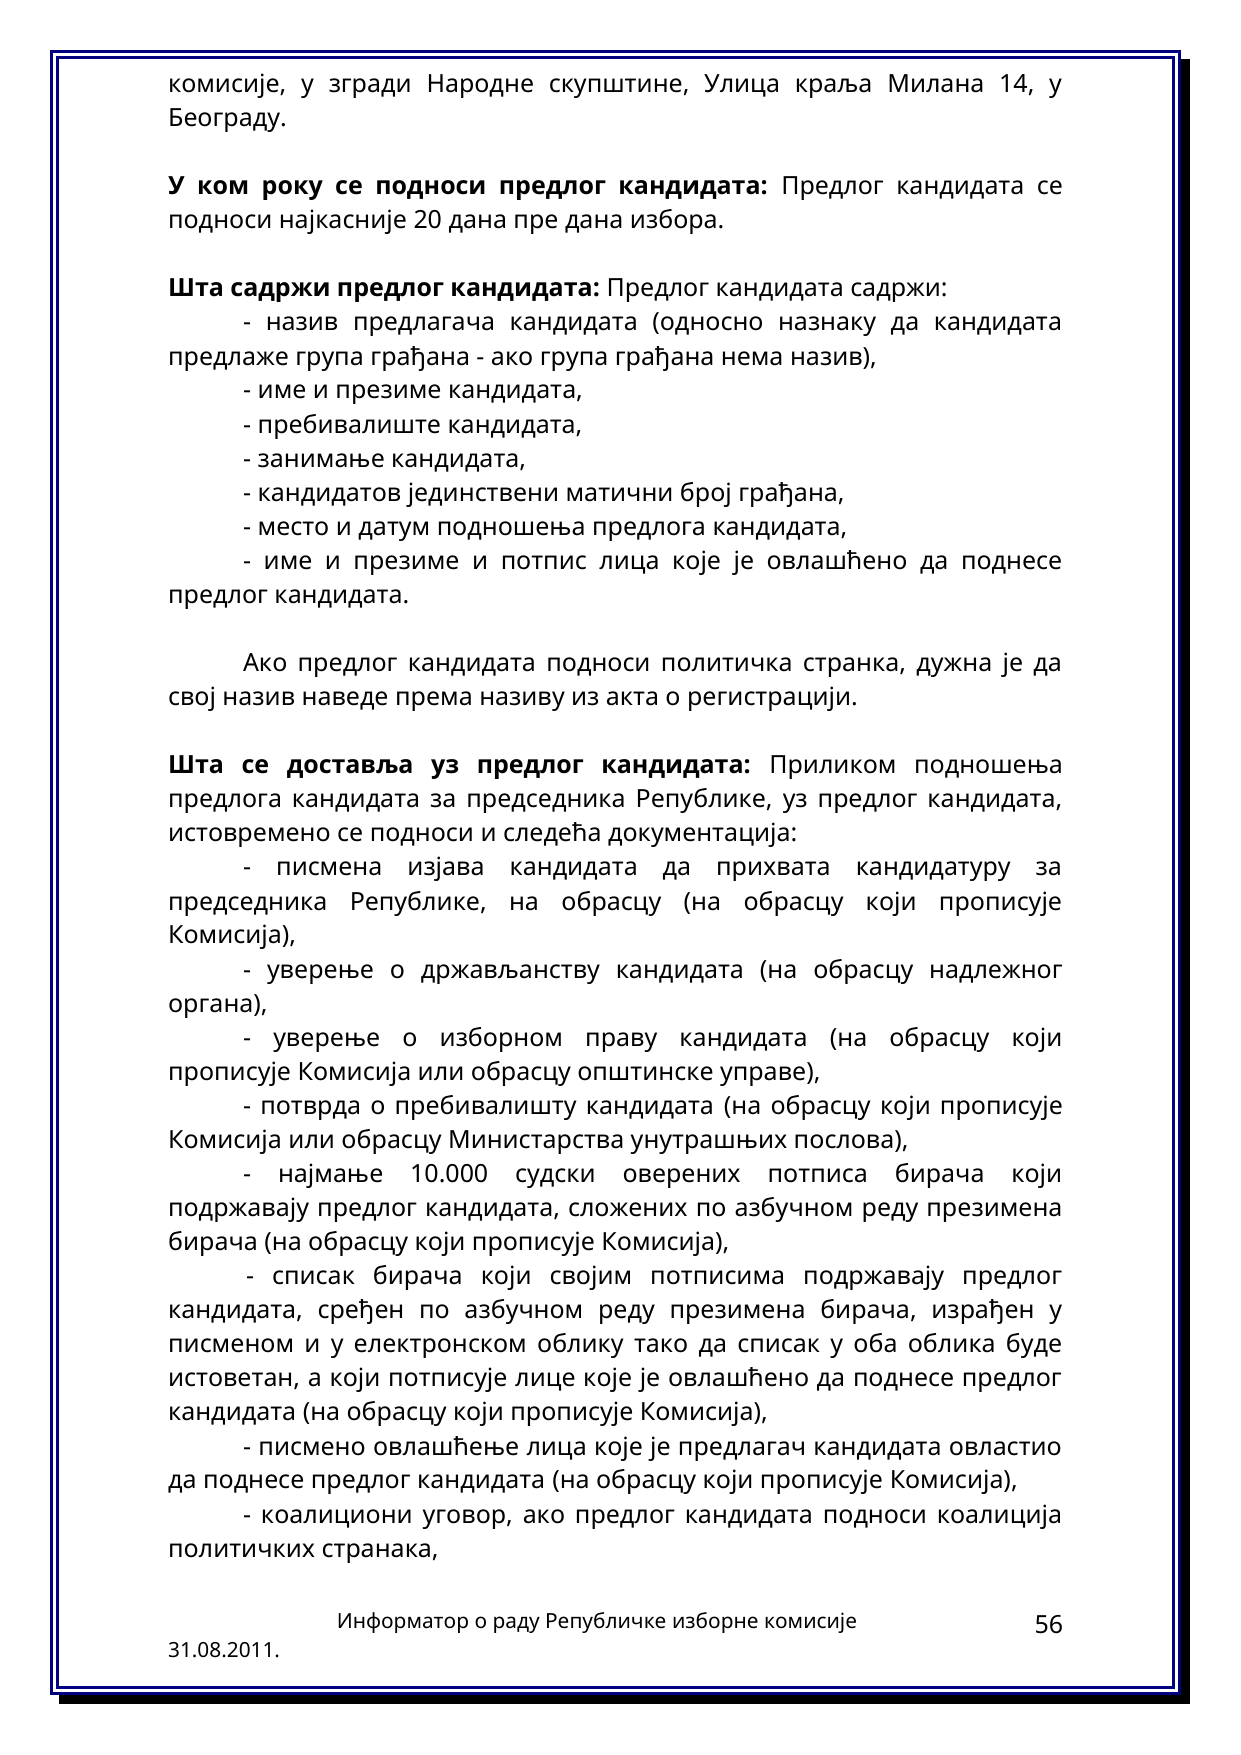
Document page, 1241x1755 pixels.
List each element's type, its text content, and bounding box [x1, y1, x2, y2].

text Шта се доставља уз предлог кандидата: Приликом подношења предлога кандидата за председника Републике, уз предлог кандидата, истовремено се подноси и следећа документација: [168, 747, 1063, 849]
text комисије, у згради Народне скупштине, Улица краља Милана 14, у Београду. [168, 66, 1063, 134]
text - уверење о изборном праву кандидата (на обрасцу који прописује Комисија или обрасцу општинске управе), [168, 1019, 1063, 1087]
text - списак бирача који својим потписима подржавају предлог кандидата, сређен по азбучном реду презимена бирача, израђен у писменом и у електронском облику тако да списак у оба облика буде истоветан, а који потписује лице које је овлашћено да поднесе предлог кандидата (на обрасцу који прописује Комисија), [168, 1258, 1063, 1428]
text - најмање 10.000 судски оверених потписа бирача који подржавају предлог кандидата, сложених по азбучном реду презимена бирача (на обрасцу који прописује Комисија), [168, 1156, 1063, 1258]
text У ком року се подноси предлог кандидата: Предлог кандидата се подноси најкасније 20 дана пре дана избора. [168, 168, 1063, 236]
text - писмено овлашћење лица које је предлагач кандидата овластио да поднесе предлог кандидата (на обрасцу који прописује Комисија), [168, 1428, 1063, 1496]
text - уверење о држављанству кандидата (на обрасцу надлежног органа), [168, 951, 1063, 1019]
text - потврда о пребивалишту кандидата (на обрасцу који прописује Комисија или обрасцу Министарства унутрашњих послова), [168, 1087, 1063, 1156]
text - кандидатов јединствени матични број грађана, [168, 474, 1063, 508]
text - име и презиме и потпис лица које је овлашћено да поднесе предлог кандидата. [168, 542, 1063, 611]
text - коалициони уговор, ако предлог кандидата подноси коалиција политичких странака, [168, 1496, 1063, 1564]
text - пребивалиште кандидата, [168, 406, 1063, 440]
text - назив предлагача кандидата (односно назнаку да кандидата предлаже група грађана - ако група грађана нема назив), [168, 304, 1063, 372]
text - име и презиме кандидата, [168, 372, 1063, 406]
text Шта садржи предлог кандидата: Предлог кандидата садржи: [168, 270, 1063, 304]
text - писмена изјава кандидата да прихвата кандидатуру за председника Републике, на обрасцу (на обрасцу који прописује Комисија), [168, 849, 1063, 951]
text - занимање кандидата, [168, 440, 1063, 474]
text - место и датум подношења предлога кандидата, [168, 508, 1063, 542]
text Ако предлог кандидата подноси политичка странка, дужна је да свој назив наведе према називу из акта о регистрацији. [168, 645, 1063, 713]
